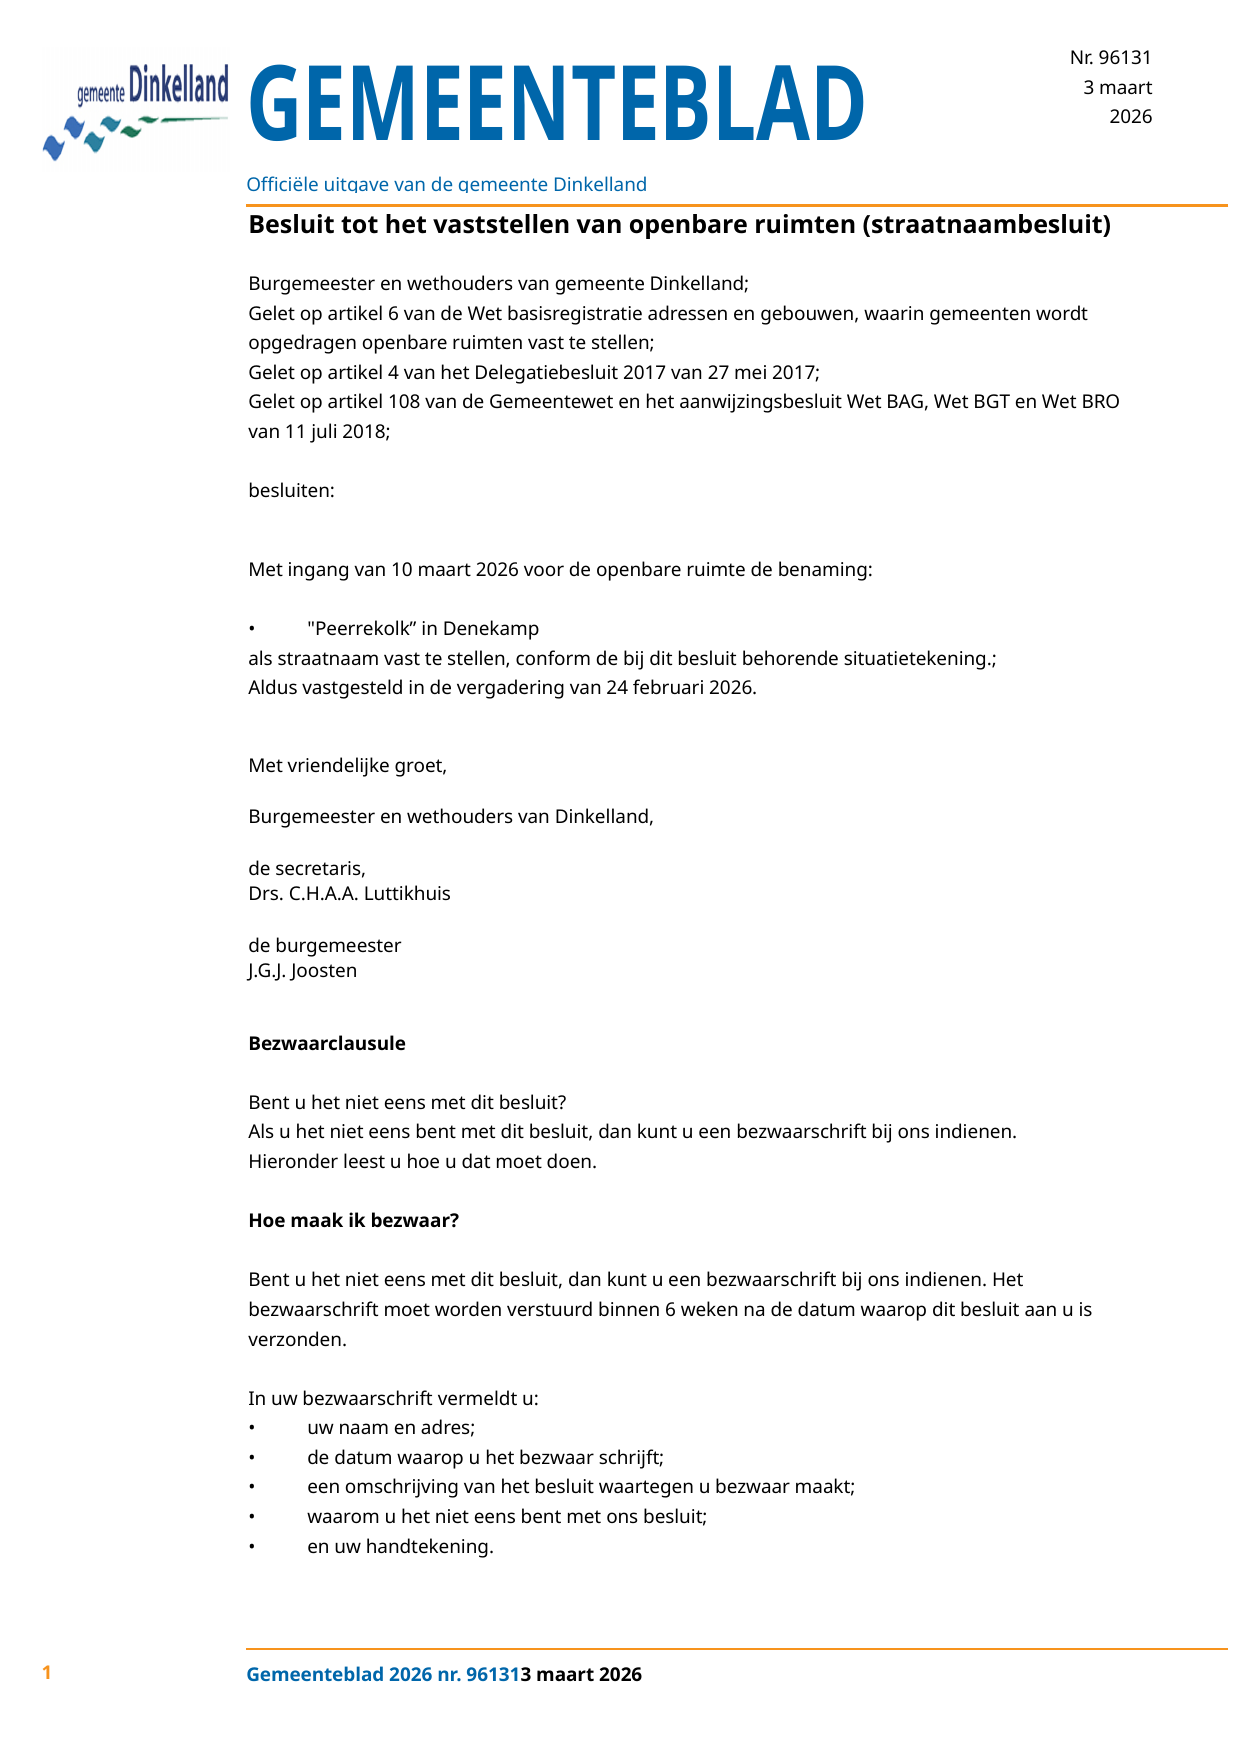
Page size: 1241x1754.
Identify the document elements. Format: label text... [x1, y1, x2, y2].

text Aldus vastgesteld in de vergadering van 24 februari 2026. [248, 674, 1152, 700]
text Drs. C.H.A.A. Luttikhuis [248, 880, 1152, 906]
list uw naam en adres; [248, 1414, 1152, 1440]
text J.G.J. Joosten [248, 958, 1152, 983]
text Burgemeester en wethouders van gemeente Dinkelland; [248, 270, 1152, 296]
text de secretaris, [248, 855, 1152, 880]
text Met ingang van 10 maart 2026 voor de openbare ruimte de benaming: [248, 556, 1152, 582]
text Met vriendelijke groet, [248, 752, 1152, 777]
text Hoe maak ik bezwaar? [248, 1207, 1152, 1233]
list een omschrijving van het besluit waartegen u bezwaar maakt; [248, 1474, 1152, 1499]
list de datum waarop u het bezwaar schrijft; [248, 1444, 1152, 1470]
text Gelet op artikel 4 van het Delegatiebesluit 2017 van 27 mei 2017; [248, 359, 1152, 385]
text Gelet op artikel 108 van de Gemeentewet en het aanwijzingsbesluit Wet BAG, Wet BGT en Wet BRO van 11 juli 2018; [248, 389, 1152, 444]
text Bent u het niet eens met dit besluit? [248, 1089, 1152, 1115]
text besluiten: [248, 477, 1152, 503]
picture [41, 47, 231, 172]
text als straatnaam vast te stellen, conform de bij dit besluit behorende situatietekening.; [248, 645, 1152, 671]
text Besluit tot het vaststellen van openbare ruimten (straatnaambesluit) [248, 207, 1152, 241]
list waarom u het niet eens bent met ons besluit; [248, 1503, 1152, 1529]
text Als u het niet eens bent met dit besluit, dan kunt u een bezwaarschrift bij ons indienen. [248, 1119, 1152, 1144]
text Gelet op artikel 6 van de Wet basisregistratie adressen en gebouwen, waarin gemeenten wordt opgedragen openbare ruimten vast te stellen; [248, 300, 1152, 355]
text Bent u het niet eens met dit besluit, dan kunt u een bezwaarschrift bij ons indienen. Het bezwaarschrift moet worden verstuurd binnen 6 weken na de datum waarop dit besluit aan u is verzonden. [248, 1267, 1152, 1351]
list en uw handtekening. [248, 1533, 1152, 1558]
text Burgemeester en wethouders van Dinkelland, [248, 803, 1152, 829]
list "Peerrekolk” in Denekamp [248, 615, 1152, 641]
text In uw bezwaarschrift vermeldt u: [248, 1385, 1152, 1411]
text de burgemeester [248, 932, 1152, 958]
text Hieronder leest u hoe u dat moet doen. [248, 1148, 1152, 1174]
text Bezwaarclausule [248, 1030, 1152, 1056]
